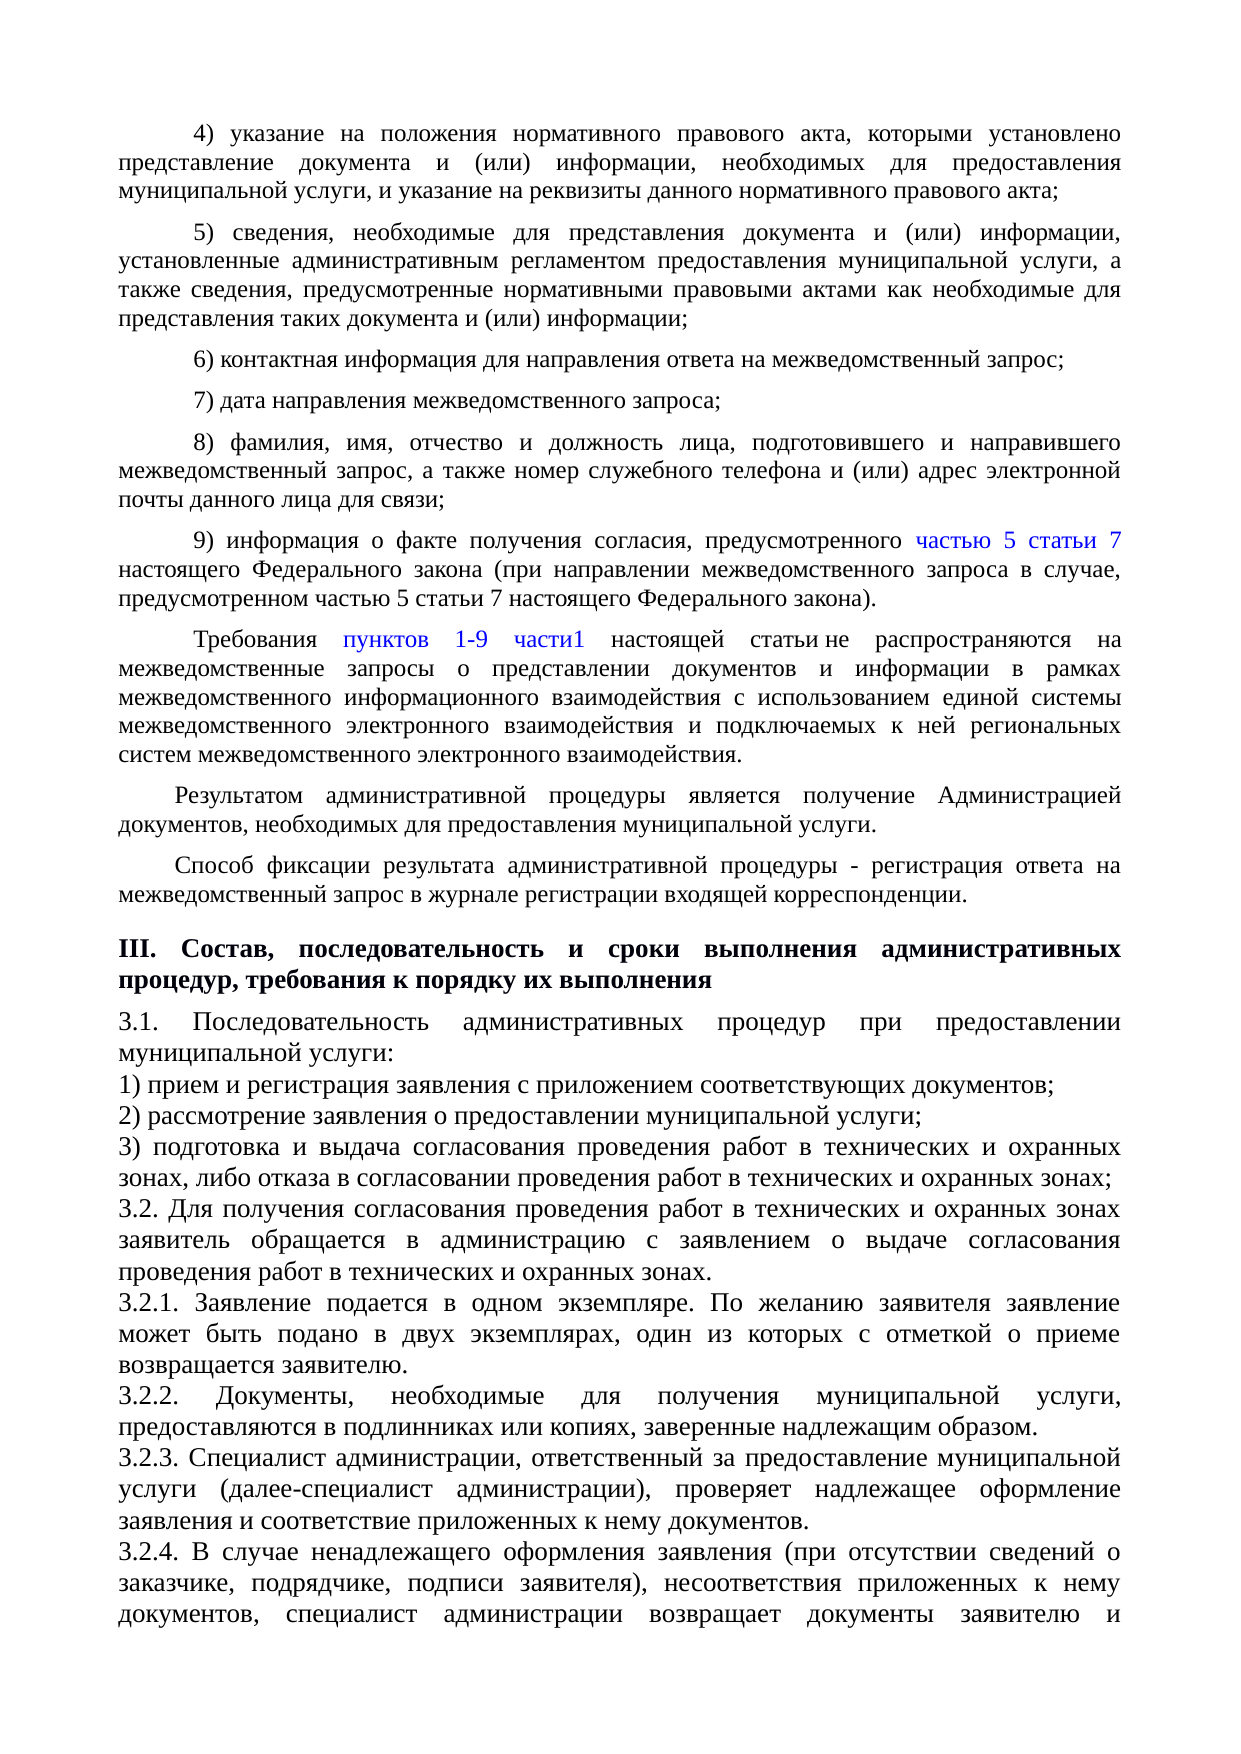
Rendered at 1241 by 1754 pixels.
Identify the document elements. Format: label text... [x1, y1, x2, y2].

text 8) фамилия, имя, отчество и должность лица, подготовившего и направившего межведомственный запрос, а также номер служебного телефона и (или) адрес электронной почты данного лица для связи; [118, 427, 1122, 513]
text Способ фиксации результата административной процедуры - регистрация ответа на межведомственный запрос в журнале регистрации входящей корреспонденции. [118, 851, 1122, 908]
text 3.1. Последовательность административных процедур при предоставлении муниципальной услуги: [118, 1005, 1122, 1068]
text 3.2.4. В случае ненадлежащего оформления заявления (при отсутствии сведений о заказчике, подрядчике, подписи заявителя), несоответствия приложенных к нему документов, специалист администрации возвращает документы заявителю и [118, 1535, 1122, 1628]
text 6) контактная информация для направления ответа на межведомственный запрос; [118, 344, 1122, 373]
text 1) прием и регистрация заявления с приложением соответствующих документов; [118, 1068, 1122, 1099]
text Требования пунктов 1-9 части1 настоящей статьи не распространяются на межведомственные запросы о представлении документов и информации в рамках межведомственного информационного взаимодействия с использованием единой системы межведомственного электронного взаимодействия и подключаемых к ней региональных систем межведомственного электронного взаимодействия. [118, 624, 1122, 768]
text 5) сведения, необходимые для представления документа и (или) информации, установленные административным регламентом предоставления муниципальной услуги, а также сведения, предусмотренные нормативными правовыми актами как необходимые для представления таких документа и (или) информации; [118, 217, 1122, 332]
text 3.2.1. Заявление подается в одном экземпляре. По желанию заявителя заявление может быть подано в двух экземплярах, один из которых с отметкой о приеме возвращается заявителю. [118, 1286, 1122, 1379]
text 9) информация о факте получения согласия, предусмотренного частью 5 статьи 7 настоящего Федерального закона (при направлении межведомственного запроса в случае, предусмотренном частью 5 статьи 7 настоящего Федерального закона). [118, 526, 1122, 612]
text 4) указание на положения нормативного правового акта, которыми установлено представление документа и (или) информации, необходимых для предоставления муниципальной услуги, и указание на реквизиты данного нормативного правового акта; [118, 118, 1122, 204]
subtitle III. Состав, последовательность и сроки выполнения административных процедур, требования к порядку их выполнения [118, 932, 1122, 994]
text 3.2. Для получения согласования проведения работ в технических и охранных зонах заявитель обращается в администрацию с заявлением о выдаче согласования проведения работ в технических и охранных зонах. [118, 1192, 1122, 1286]
text Результатом административной процедуры является получение Администрацией документов, необходимых для предоставления муниципальной услуги. [118, 781, 1122, 838]
text 3.2.3. Специалист администрации, ответственный за предоставление муниципальной услуги (далее-специалист администрации), проверяет надлежащее оформление заявления и соответствие приложенных к нему документов. [118, 1441, 1122, 1535]
text 3) подготовка и выдача согласования проведения работ в технических и охранных зонах, либо отказа в согласовании проведения работ в технических и охранных зонах; [118, 1130, 1122, 1192]
text 2) рассмотрение заявления о предоставлении муниципальной услуги; [118, 1099, 1122, 1130]
text 3.2.2. Документы, необходимые для получения муниципальной услуги, предоставляются в подлинниках или копиях, заверенные надлежащим образом. [118, 1379, 1122, 1441]
text 7) дата направления межведомственного запроса; [118, 386, 1122, 414]
